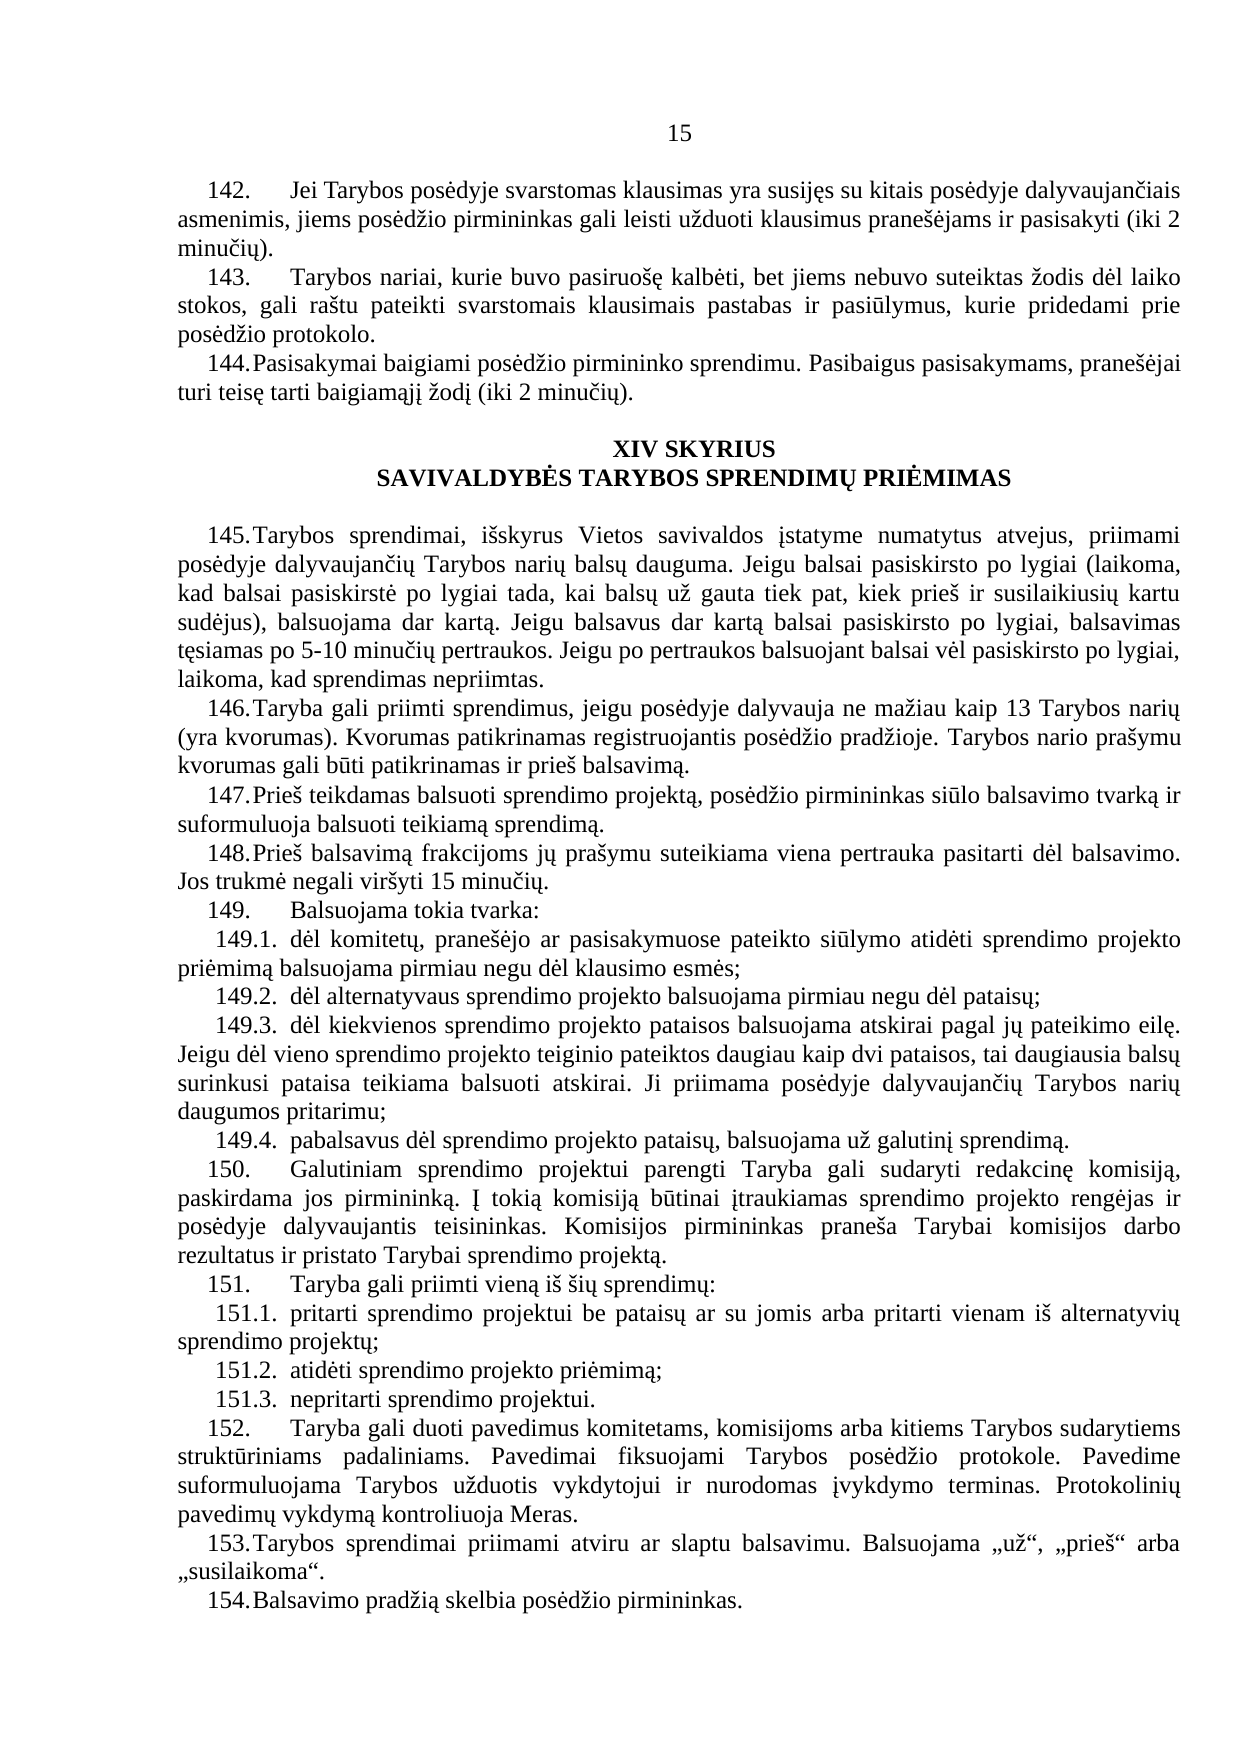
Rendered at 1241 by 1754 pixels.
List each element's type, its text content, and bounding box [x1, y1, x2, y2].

text 149. Balsuojama tokia tvarka: [177, 895, 1181, 924]
text 154. Balsavimo pradžią skelbia posėdžio pirmininkas. [177, 1585, 1181, 1614]
text 149.3. dėl kiekvienos sprendimo projekto pataisos balsuojama atskirai pagal jų pateikimo eilę. Jeigu dėl vieno sprendimo projekto teiginio pateiktos daugiau kaip dvi pataisos, tai daugiausia balsų surinkusi pataisa teikiama balsuoti atskirai. Ji priimama posėdyje dalyvaujančių Tarybos narių daugumos pritarimu; [177, 1010, 1181, 1125]
text 147. Prieš teikdamas balsuoti sprendimo projektą, posėdžio pirmininkas siūlo balsavimo tvarką ir suformuluoja balsuoti teikiamą sprendimą. [177, 780, 1181, 838]
text SAVIVALDYBĖS TARYBOS SPRENDIMŲ PRIĖMIMAS [207, 463, 1181, 492]
text 151. Taryba gali priimti vieną iš šių sprendimų: [177, 1269, 1181, 1298]
text 149.4. pabalsavus dėl sprendimo projekto pataisų, balsuojama už galutinį sprendimą. [177, 1125, 1181, 1154]
text 142. Jei Tarybos posėdyje svarstomas klausimas yra susijęs su kitais posėdyje dalyvaujančiais asmenimis, jiems posėdžio pirmininkas gali leisti užduoti klausimus pranešėjams ir pasisakyti (iki 2 minučių). [177, 176, 1181, 262]
text 149.2. dėl alternatyvaus sprendimo projekto balsuojama pirmiau negu dėl pataisų; [177, 981, 1181, 1010]
text 151.1. pritarti sprendimo projektui be pataisų ar su jomis arba pritarti vienam iš alternatyvių sprendimo projektų; [177, 1298, 1181, 1355]
text 150. Galutiniam sprendimo projektui parengti Taryba gali sudaryti redakcinę komisiją, paskirdama jos pirmininką. Į tokią komisiją būtinai įtraukiamas sprendimo projekto rengėjas ir posėdyje dalyvaujantis teisininkas. Komisijos pirmininkas praneša Tarybai komisijos darbo rezultatus ir pristato Tarybai sprendimo projektą. [177, 1154, 1181, 1269]
text 148. Prieš balsavimą frakcijoms jų prašymu suteikiama viena pertrauka pasitarti dėl balsavimo. Jos trukmė negali viršyti 15 minučių. [177, 838, 1181, 895]
text 151.3. nepritarti sprendimo projektui. [215, 1384, 1181, 1413]
text 146. Taryba gali priimti sprendimus, jeigu posėdyje dalyvauja ne mažiau kaip 13 Tarybos narių (yra kvorumas). Kvorumas patikrinamas registruojantis posėdžio pradžioje. Tarybos nario prašymu kvorumas gali būti patikrinamas ir prieš balsavimą. [177, 693, 1181, 780]
text 152. Taryba gali duoti pavedimus komitetams, komisijoms arba kitiems Tarybos sudarytiems struktūriniams padaliniams. Pavedimai fiksuojami Tarybos posėdžio protokole. Pavedime suformuluojama Tarybos užduotis vykdytojui ir nurodomas įvykdymo terminas. Protokolinių pavedimų vykdymą kontroliuoja Meras. [177, 1413, 1181, 1528]
text 151.2. atidėti sprendimo projekto priėmimą; [215, 1355, 1181, 1384]
text 143. Tarybos nariai, kurie buvo pasiruošę kalbėti, bet jiems nebuvo suteiktas žodis dėl laiko stokos, gali raštu pateikti svarstomais klausimais pastabas ir pasiūlymus, kurie pridedami prie posėdžio protokolo. [177, 262, 1181, 348]
text 153. Tarybos sprendimai priimami atviru ar slaptu balsavimu. Balsuojama „už“, „prieš“ arba „susilaikoma“. [177, 1528, 1181, 1585]
text 149.1. dėl komitetų, pranešėjo ar pasisakymuose pateikto siūlymo atidėti sprendimo projekto priėmimą balsuojama pirmiau negu dėl klausimo esmės; [177, 924, 1181, 981]
text 145. Tarybos sprendimai, išskyrus Vietos savivaldos įstatyme numatytus atvejus, priimami posėdyje dalyvaujančių Tarybos narių balsų dauguma. Jeigu balsai pasiskirsto po lygiai (laikoma, kad balsai pasiskirstė po lygiai tada, kai balsų už gauta tiek pat, kiek prieš ir susilaikiusių kartu sudėjus), balsuojama dar kartą. Jeigu balsavus dar kartą balsai pasiskirsto po lygiai, balsavimas tęsiamas po 5-10 minučių pertraukos. Jeigu po pertraukos balsuojant balsai vėl pasiskirsto po lygiai, laikoma, kad sprendimas nepriimtas. [177, 521, 1181, 693]
text XIV SKYRIUS [207, 434, 1181, 463]
text 144. Pasisakymai baigiami posėdžio pirmininko sprendimu. Pasibaigus pasisakymams, pranešėjai turi teisę tarti baigiamąjį žodį (iki 2 minučių). [177, 348, 1181, 406]
